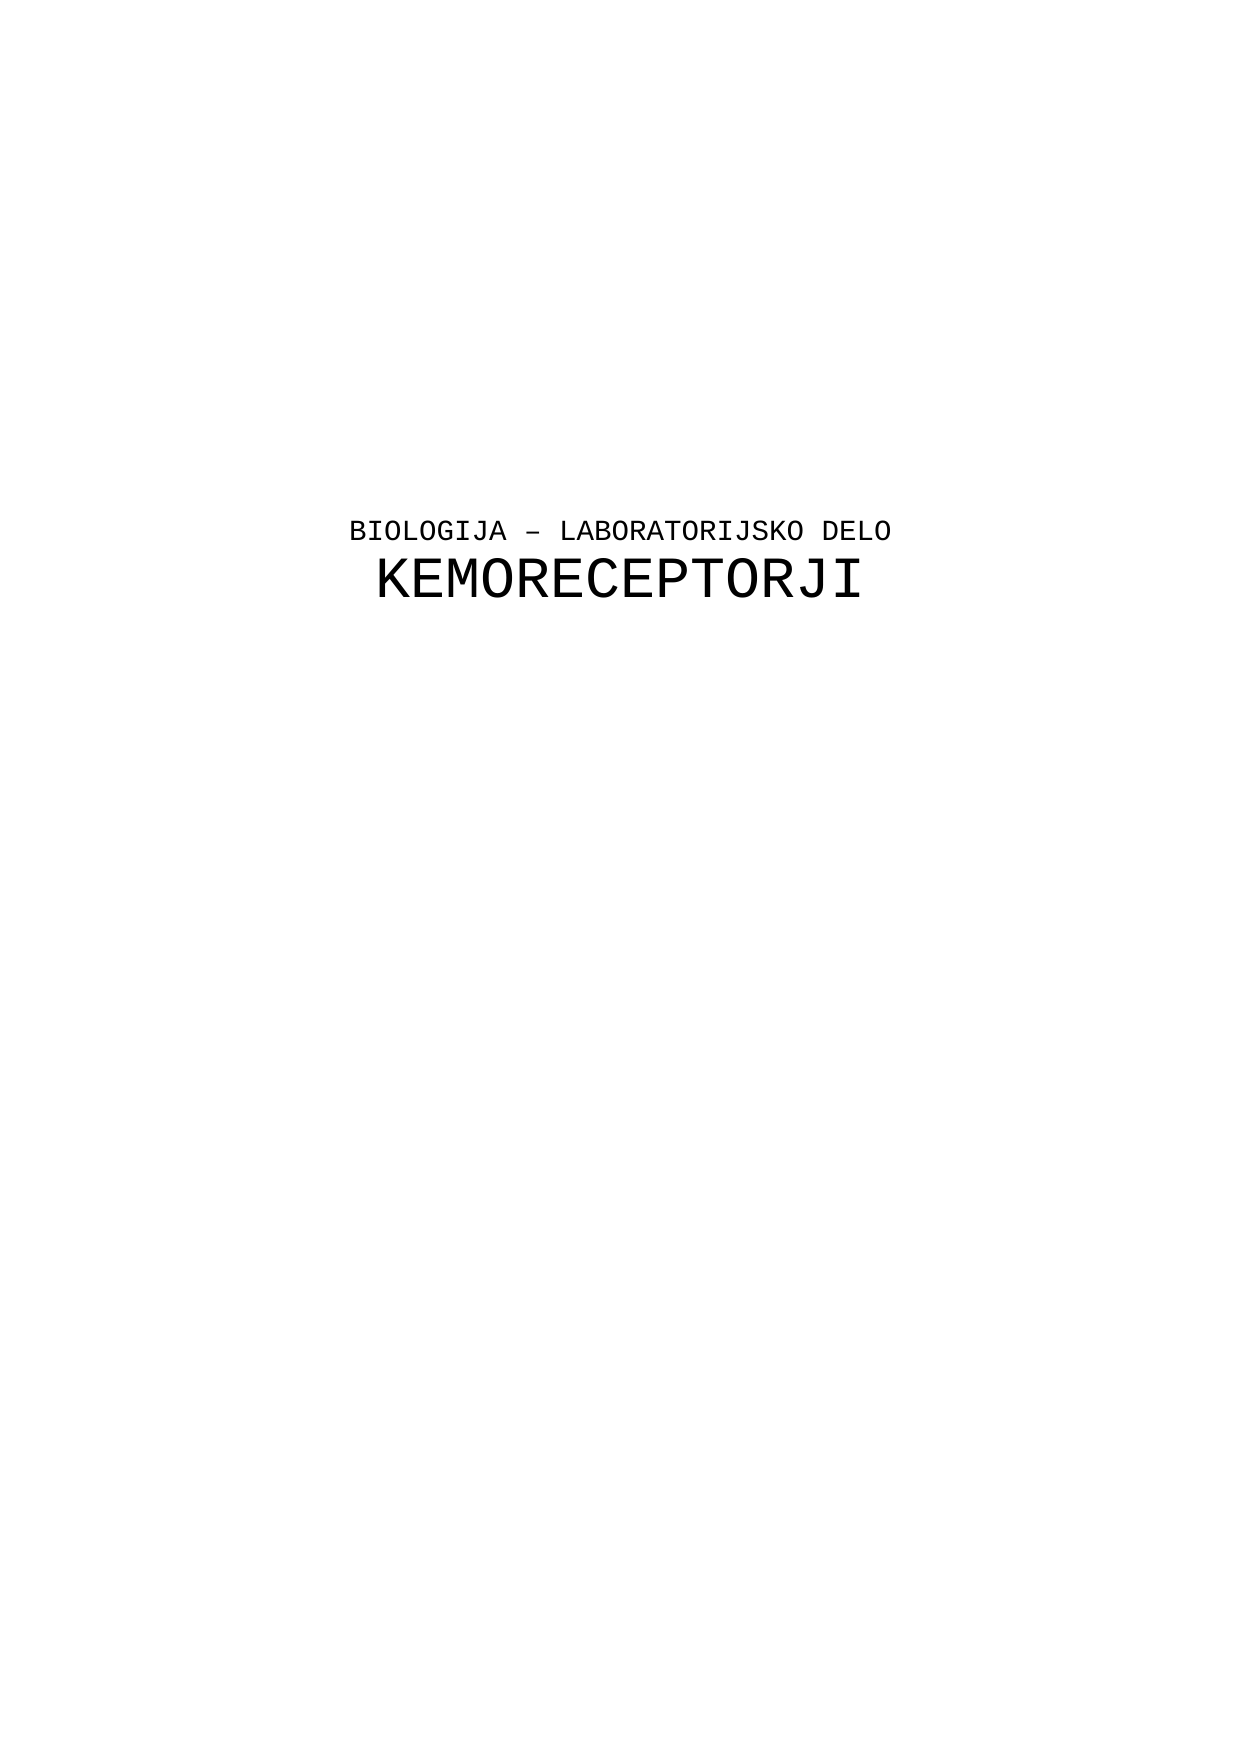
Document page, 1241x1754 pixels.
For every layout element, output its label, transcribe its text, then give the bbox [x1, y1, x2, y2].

text BIOLOGIJA – LABORATORIJSKO DELO [148, 516, 1093, 549]
text KEMORECEPTORJI [148, 549, 1093, 615]
